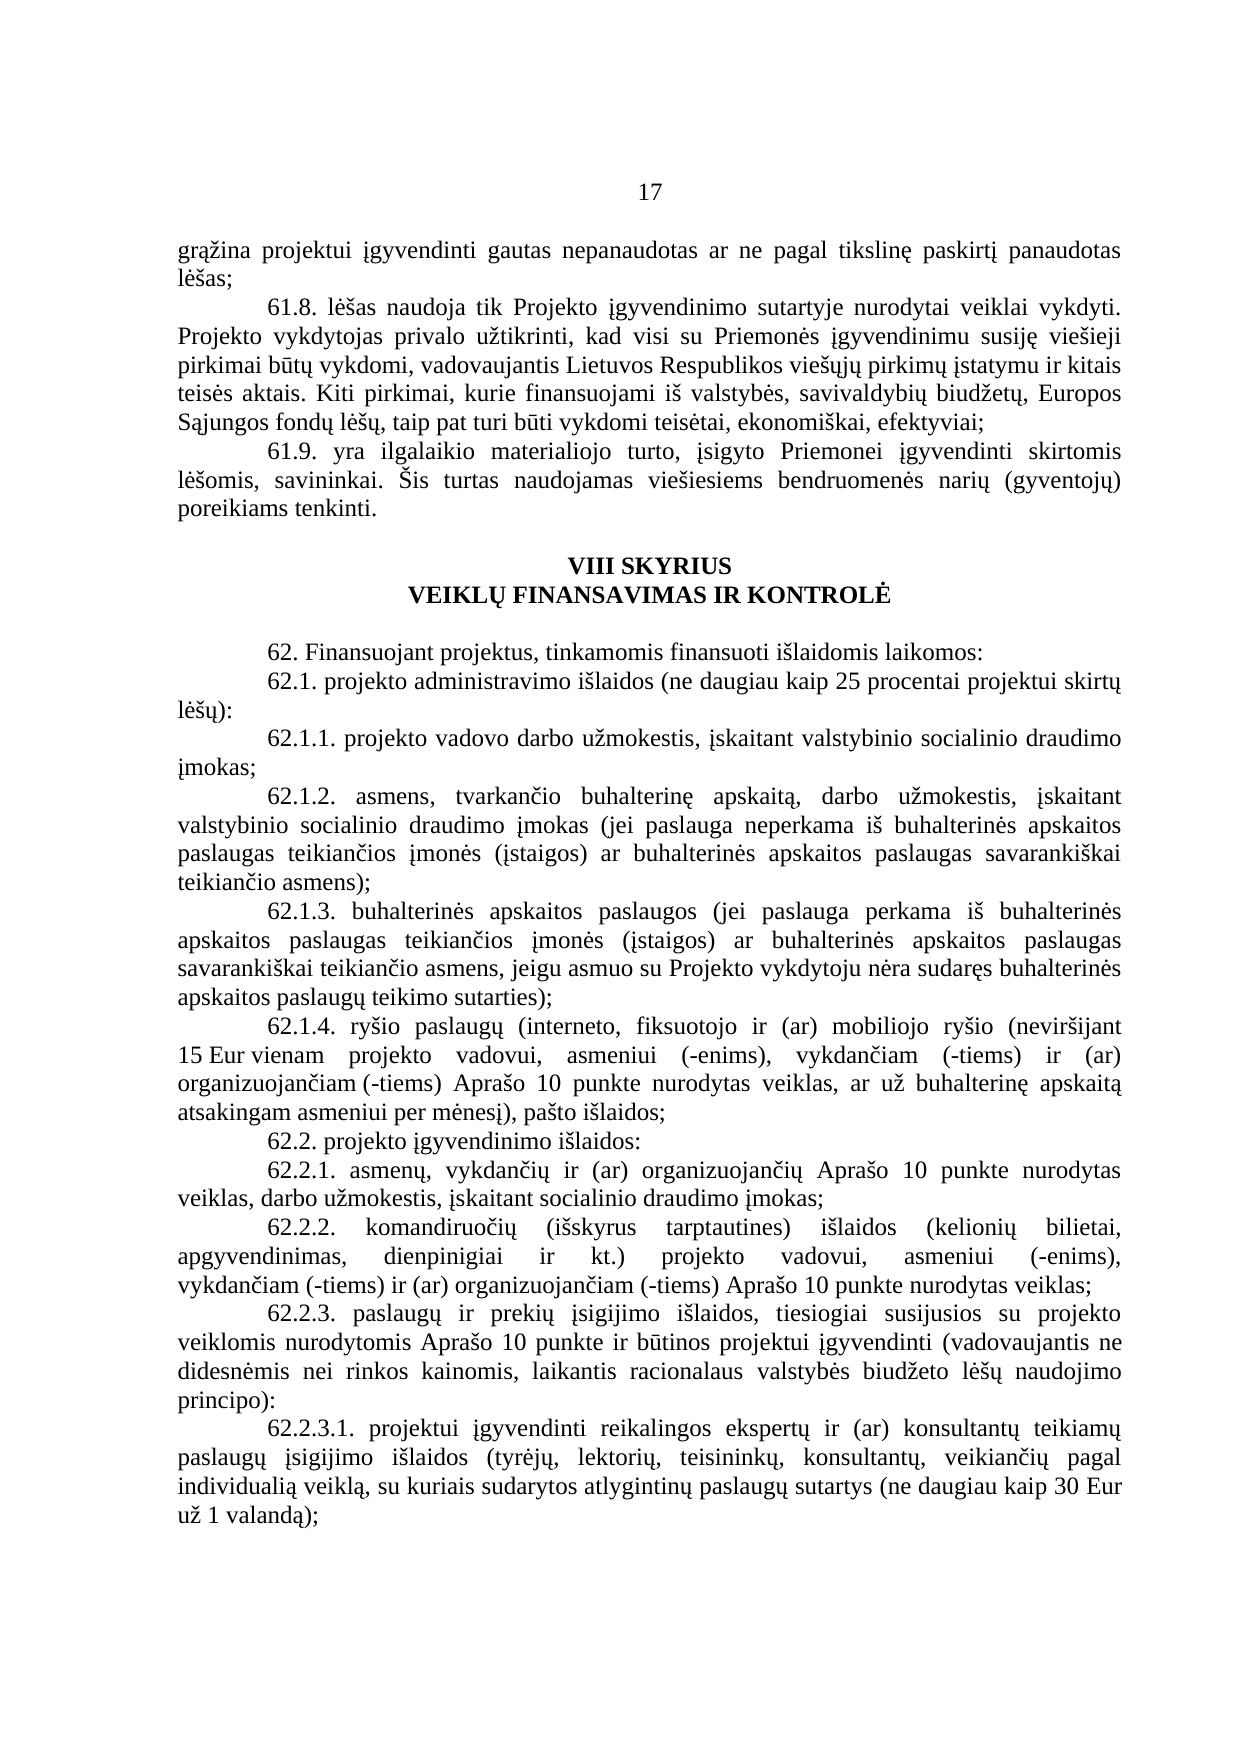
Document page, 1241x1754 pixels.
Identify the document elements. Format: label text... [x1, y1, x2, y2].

text 62. Finansuojant projektus, tinkamomis finansuoti išlaidomis laikomos: [177, 637, 1122, 666]
text 62.1.3. buhalterinės apskaitos paslaugos (jei paslauga perkama iš buhalterinės apskaitos paslaugas teikiančios įmonės (įstaigos) ar buhalterinės apskaitos paslaugas savarankiškai teikiančio asmens, jeigu asmuo su Projekto vykdytoju nėra sudaręs buhalterinės apskaitos paslaugų teikimo sutarties); [177, 896, 1122, 1011]
text 62.2.2. komandiruočių (išskyrus tarptautines) išlaidos (kelionių bilietai, apgyvendinimas, dienpinigiai ir kt.) projekto vadovui, asmeniui (-enims), vykdančiam (‑tiems) ir (ar) organizuojančiam (-tiems) Aprašo 10 punkte nurodytas veiklas; [177, 1212, 1122, 1298]
text 62.2.1. asmenų, vykdančių ir (ar) organizuojančių Aprašo 10 punkte nurodytas veiklas, darbo užmokestis, įskaitant socialinio draudimo įmokas; [177, 1155, 1122, 1212]
text grąžina projektui įgyvendinti gautas nepanaudotas ar ne pagal tikslinę paskirtį panaudotas lėšas; [177, 235, 1122, 292]
text 62.1.4. ryšio paslaugų (interneto, fiksuotojo ir (ar) mobiliojo ryšio (neviršijant 15 Eur vienam projekto vadovui, asmeniui (-enims), vykdančiam (-tiems) ir (ar) organizuojančiam (‑tiems) Aprašo 10 punkte nurodytas veiklas, ar už buhalterinę apskaitą atsakingam asmeniui per mėnesį), pašto išlaidos; [177, 1011, 1122, 1126]
text 62.1.1. projekto vadovo darbo užmokestis, įskaitant valstybinio socialinio draudimo įmokas; [177, 723, 1122, 781]
text 62.1. projekto administravimo išlaidos (ne daugiau kaip 25 procentai projektui skirtų lėšų): [177, 666, 1122, 723]
text 61.8. lėšas naudoja tik Projekto įgyvendinimo sutartyje nurodytai veiklai vykdyti. Projekto vykdytojas privalo užtikrinti, kad visi su Priemonės įgyvendinimu susiję viešieji pirkimai būtų vykdomi, vadovaujantis Lietuvos Respublikos viešųjų pirkimų įstatymu ir kitais teisės aktais. Kiti pirkimai, kurie finansuojami iš valstybės, savivaldybių biudžetų, Europos Sąjungos fondų lėšų, taip pat turi būti vykdomi teisėtai, ekonomiškai, efektyviai; [177, 292, 1122, 436]
text 61.9. yra ilgalaikio materialiojo turto, įsigyto Priemonei įgyvendinti skirtomis lėšomis, savininkai. Šis turtas naudojamas viešiesiems bendruomenės narių (gyventojų) poreikiams tenkinti. [177, 436, 1122, 522]
text 62.1.2. asmens, tvarkančio buhalterinę apskaitą, darbo užmokestis, įskaitant valstybinio socialinio draudimo įmokas (jei paslauga neperkama iš buhalterinės apskaitos paslaugas teikiančios įmonės (įstaigos) ar buhalterinės apskaitos paslaugas savarankiškai teikiančio asmens); [177, 781, 1122, 896]
text 62.2.3.1. projektui įgyvendinti reikalingos ekspertų ir (ar) konsultantų teikiamų paslaugų įsigijimo išlaidos (tyrėjų, lektorių, teisininkų, konsultantų, veikiančių pagal individualią veiklą, su kuriais sudarytos atlygintinų paslaugų sutartys (ne daugiau kaip 30 Eur už 1 valandą); [177, 1413, 1122, 1528]
text VIII SKYRIUS [177, 551, 1122, 580]
text 62.2.3. paslaugų ir prekių įsigijimo išlaidos, tiesiogiai susijusios su projekto veiklomis nurodytomis Aprašo 10 punkte ir būtinos projektui įgyvendinti (vadovaujantis ne didesnėmis nei rinkos kainomis, laikantis racionalaus valstybės biudžeto lėšų naudojimo principo): [177, 1298, 1122, 1413]
text VEIKLŲ FINANSAVIMAS IR KONTROLĖ [177, 580, 1122, 608]
text 62.2. projekto įgyvendinimo išlaidos: [177, 1126, 1122, 1155]
